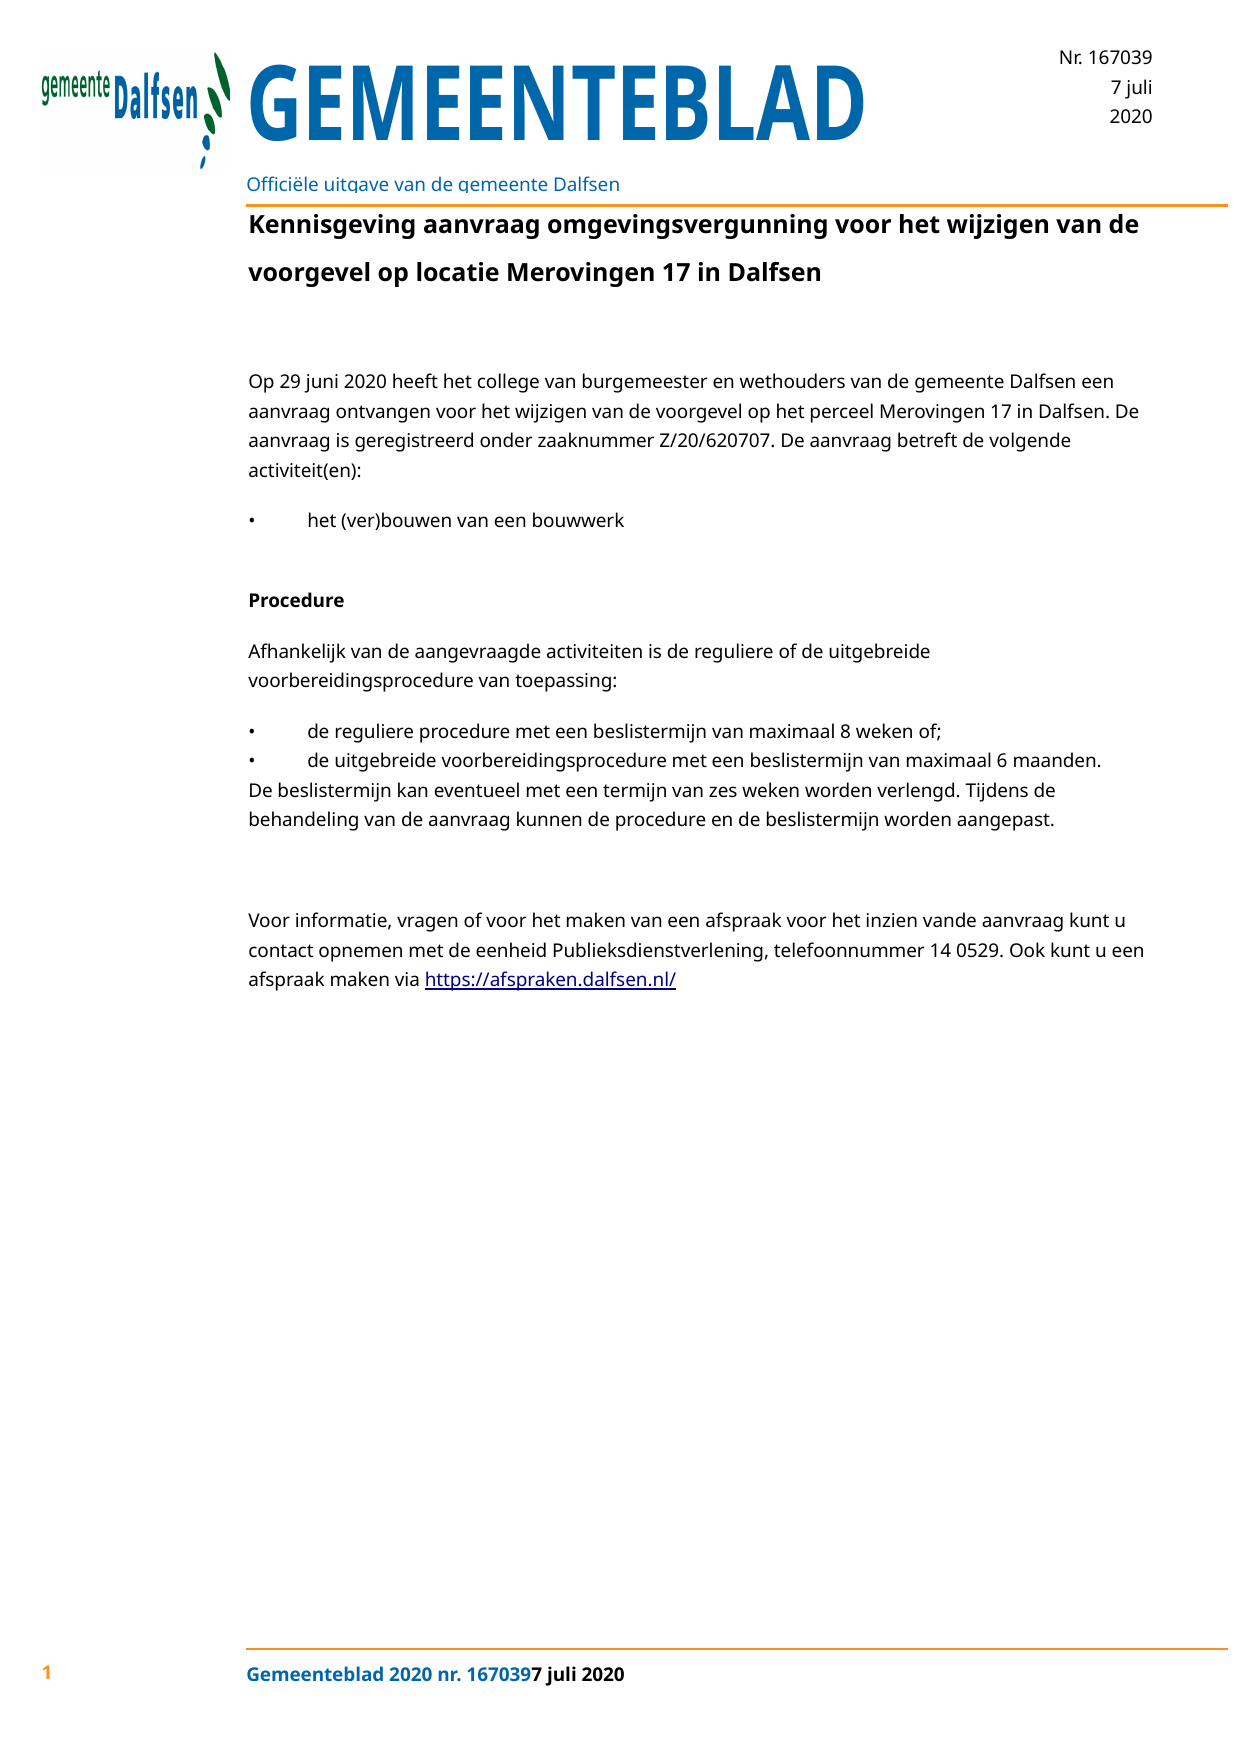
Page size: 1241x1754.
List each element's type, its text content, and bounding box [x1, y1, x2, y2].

list de reguliere procedure met een beslistermijn van maximaal 8 weken of; [248, 718, 1152, 744]
text Afhankelijk van de aangevraagde activiteiten is de reguliere of de uitgebreide voorbereidingsprocedure van toepassing: [248, 638, 1152, 693]
picture [41, 47, 231, 172]
text De beslistermijn kan eventueel met een termijn van zes weken worden verlengd. Tijdens de behandeling van de aanvraag kunnen de procedure en de beslistermijn worden aangepast. [248, 777, 1152, 832]
list de uitgebreide voorbereidingsprocedure met een beslistermijn van maximaal 6 maanden. [248, 747, 1152, 773]
text Op 29 juni 2020 heeft het college van burgemeester en wethouders van de gemeente Dalfsen een aanvraag ontvangen voor het wijzigen van de voorgevel op het perceel Merovingen 17 in Dalfsen. De aanvraag is geregistreerd onder zaaknummer Z/20/620707. De aanvraag betreft de volgende activiteit(en): [248, 368, 1152, 483]
list het (ver)bouwen van een bouwwerk [248, 507, 1152, 533]
text Voor informatie, vragen of voor het maken van een afspraak voor het inzien vande aanvraag kunt u contact opnemen met de eenheid Publieksdienstverlening, telefoonnummer 14 0529. Ook kunt u een afspraak maken via https://afspraken.dalfsen.nl/ [248, 907, 1152, 992]
text Procedure [248, 587, 1152, 613]
text Kennisgeving aanvraag omgevingsvergunning voor het wijzigen van de voorgevel op locatie Merovingen 17 in Dalfsen [248, 207, 1152, 288]
